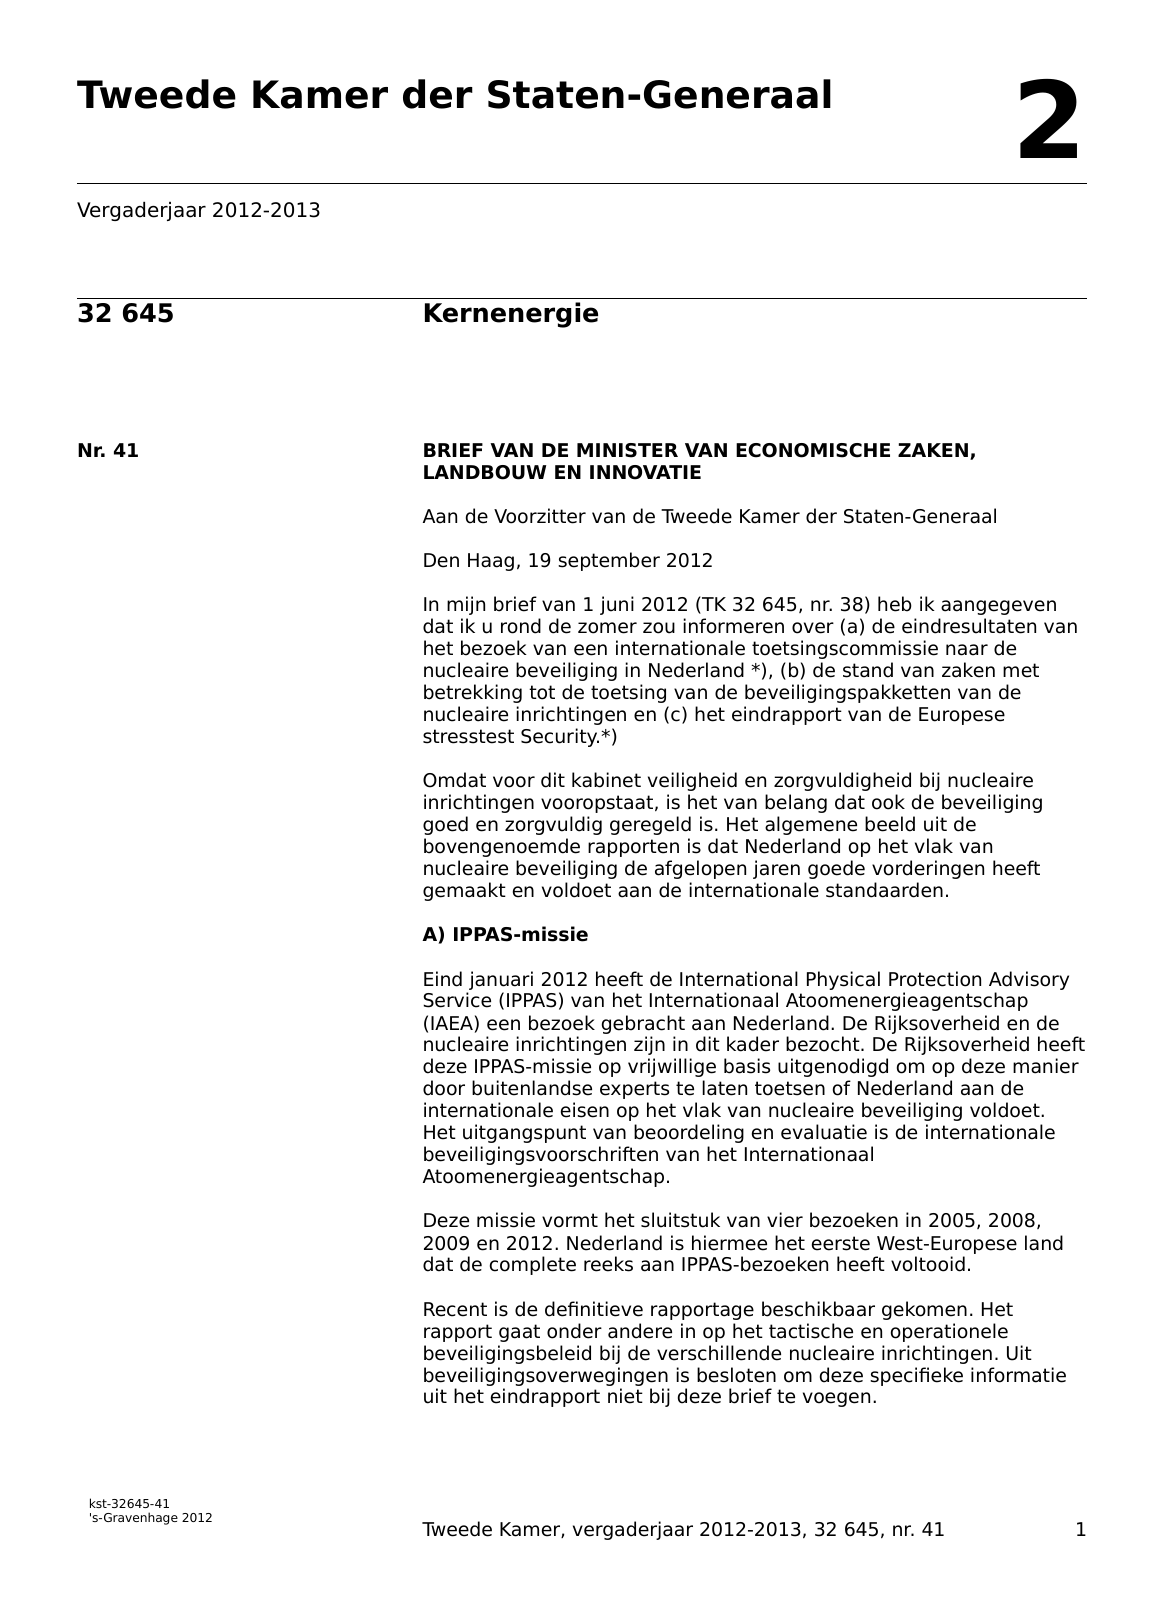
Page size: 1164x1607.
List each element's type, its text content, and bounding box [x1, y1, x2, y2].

text Recent is de definitieve rapportage beschikbaar gekomen. Het rapport gaat onder andere in op het tactische en operationele beveiligingsbeleid bij de verschillende nucleaire inrichtingen. Uit beveiligingsoverwegingen is besloten om deze specifieke informatie uit het eindrapport niet bij deze brief te voegen. [422, 1298, 1087, 1408]
text 's-Gravenhage 2012 [88, 1511, 323, 1525]
table_header Tweede Kamer der Staten-Generaal [77, 59, 886, 183]
text Het uitgangspunt van beoordeling en evaluatie is de internationale beveiligingsvoorschriften van het Internationaal Atoomenergieagentschap. [422, 1122, 1087, 1188]
subtitle Nr. 41 BRIEF VAN DE MINISTER VAN ECONOMISCHE ZAKEN, LANDBOUW EN INNOVATIE [77, 440, 1087, 484]
text Aan de Voorzitter van de Tweede Kamer der Staten-Generaal [422, 506, 1087, 528]
text In mijn brief van 1 juni 2012 (TK 32 645, nr. 38) heb ik aangegeven dat ik u rond de zomer zou informeren over (a) de eindresultaten van het bezoek van een internationale toetsingscommissie naar de nucleaire beveiliging in Nederland *), (b) de stand van zaken met betrekking tot de toetsing van de beveiligingspakketten van de nucleaire inrichtingen en (c) het eindrapport van de Europese stresstest Security.*) [422, 594, 1087, 748]
text Eind januari 2012 heeft de International Physical Protection Advisory Service (IPPAS) van het Internationaal Atoomenergieagentschap (IAEA) een bezoek gebracht aan Nederland. De Rijksoverheid en de nucleaire inrichtingen zijn in dit kader bezocht. De Rijksoverheid heeft deze IPPAS-missie op vrijwillige basis uitgenodigd om op deze manier door buitenlandse experts te laten toetsen of Nederland aan de internationale eisen op het vlak van nucleaire beveiliging voldoet. [422, 968, 1087, 1122]
table_cell Vergaderjaar 2012-2013 [77, 184, 1087, 298]
subtitle 32 645 Kernenergie [77, 299, 1087, 329]
text Deze missie vormt het sluitstuk van vier bezoeken in 2005, 2008, 2009 en 2012. Nederland is hiermee het eerste West-Europese land dat de complete reeks aan IPPAS-bezoeken heeft voltooid. [422, 1210, 1087, 1276]
subtitle A) IPPAS-missie [422, 924, 1087, 946]
text Den Haag, 19 september 2012 [422, 550, 1087, 572]
table_header 2 [886, 59, 1087, 183]
text kst-32645-41 [88, 1497, 323, 1511]
text Omdat voor dit kabinet veiligheid en zorgvuldigheid bij nucleaire inrichtingen vooropstaat, is het van belang dat ook de beveiliging goed en zorgvuldig geregeld is. Het algemene beeld uit de bovengenoemde rapporten is dat Nederland op het vlak van nucleaire beveiliging de afgelopen jaren goede vorderingen heeft gemaakt en voldoet aan de internationale standaarden. [422, 770, 1087, 902]
